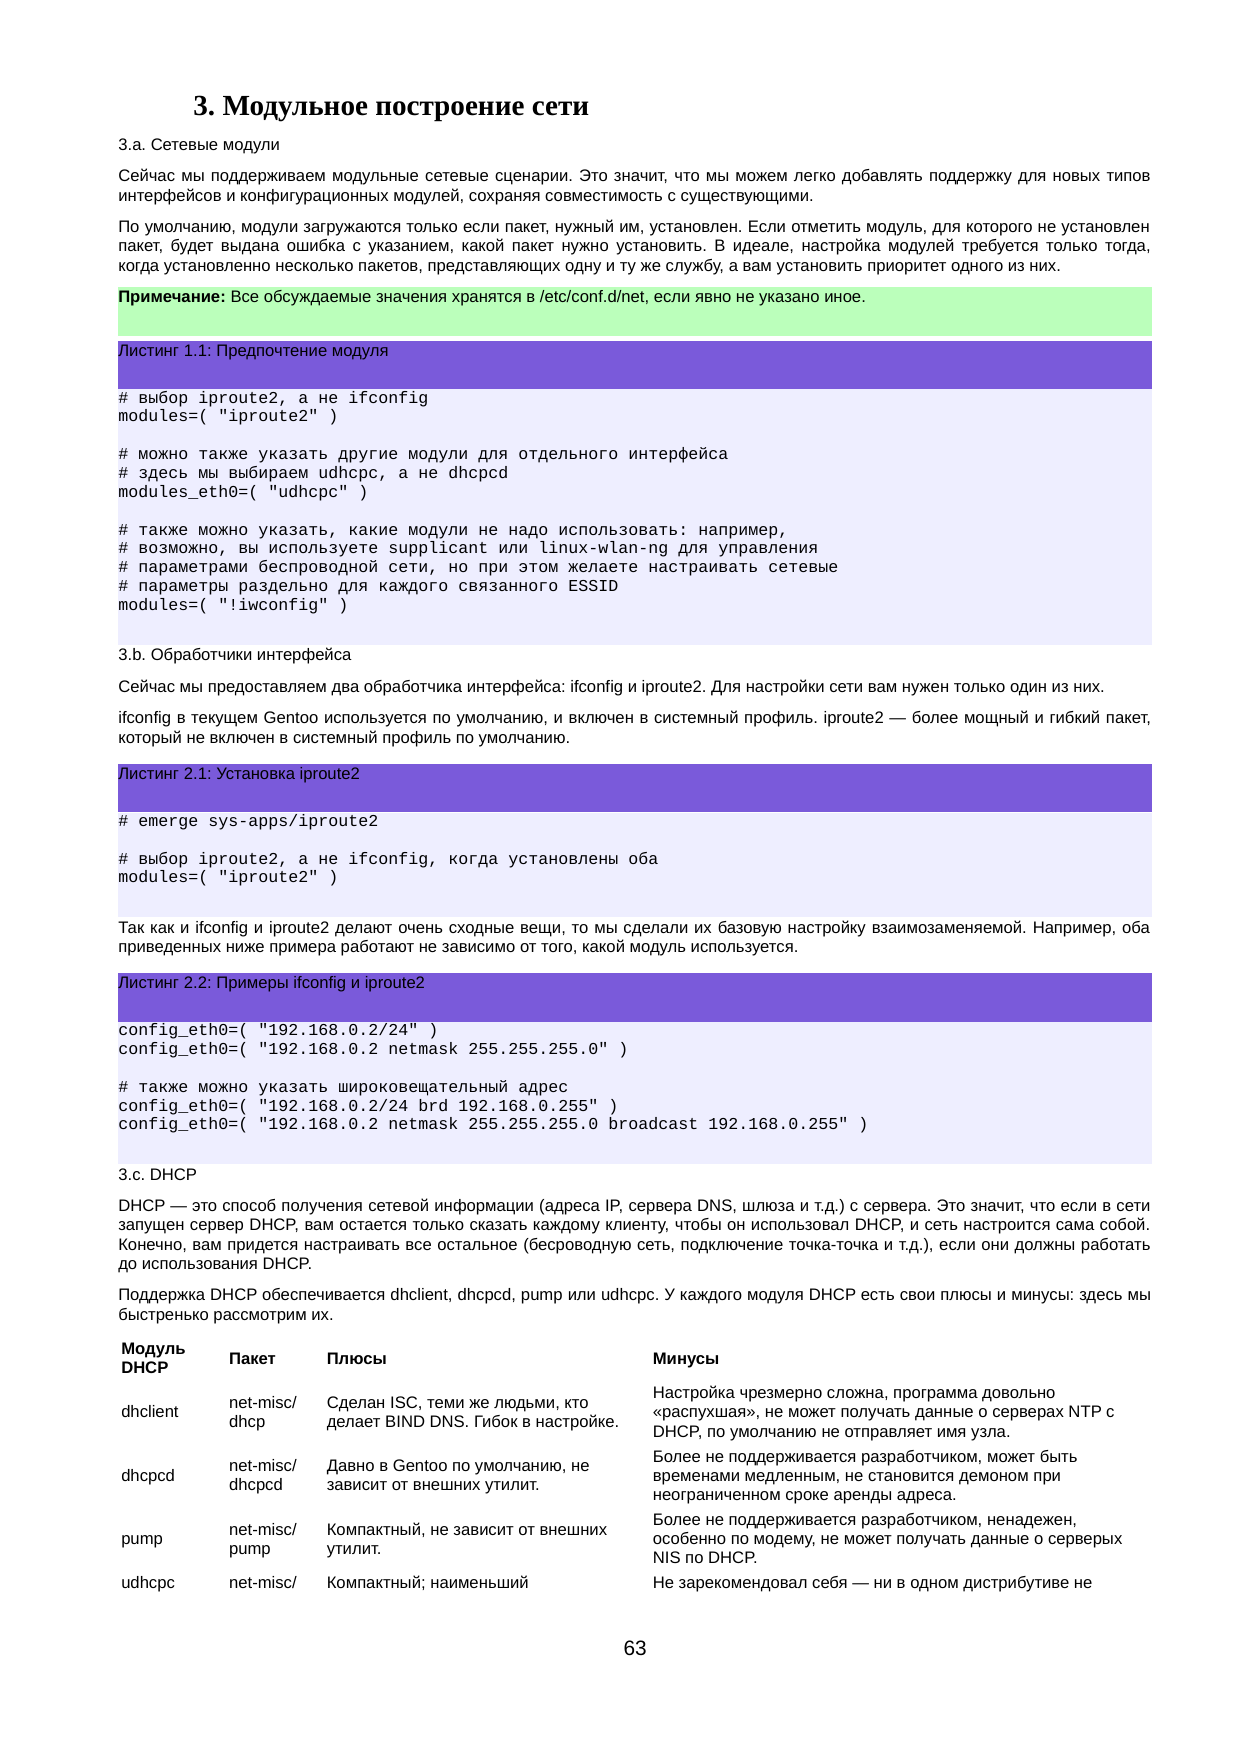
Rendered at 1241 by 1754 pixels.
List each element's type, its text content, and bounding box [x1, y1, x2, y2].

table_cell Сделан ISC, теми же людьми, кто делает BIND DNS. Гибок в настройке. [324, 1380, 650, 1443]
table_cell # emerge sys-apps/iproute2 # выбор iproute2, а не ifconfig, когда установлены оба modules=( "iproute2" ) [118, 813, 1152, 917]
text Cейчас мы поддерживаем модульные сетевые сценарии. Это значит, что мы можем легко добавлять поддержку для новых типов интерфейсов и конфигурационных модулей, сохраняя совместимость с существующими. [118, 166, 1152, 204]
table_cell udhcpc [118, 1570, 226, 1595]
table_cell net-misc/ [226, 1570, 324, 1595]
table_cell Более не поддерживается разработчиком, ненадежен, особенно по модему, не может получать данные о серверых NIS по DHCP. [650, 1507, 1152, 1570]
table_header Пакет [226, 1336, 324, 1380]
text ifconfig в текущем Gentoo используется по умолчанию, и включен в системный профиль. iproute2 — более мощный и гибкий пакет, который не включен в системный профиль по умолчанию. [118, 708, 1152, 747]
table_header Минусы [650, 1336, 1152, 1380]
table_cell # выбор iproute2, а не ifconfig modules=( "iproute2" ) # можно также указать другие модули для отдельного интерфейса # здесь мы выбираем udhcpc, а не dhcpcd modules_eth0=( "udhcpc" ) # также можно указать, какие модули не надо использовать: например, # возможно, вы используете supplicant или linux-wlan-ng для управления # параметрами беспроводной сети, но при этом желаете настраивать сетевые # параметры раздельно для каждого связанного ESSID modules=( "!iwconfig" ) [118, 389, 1152, 645]
table_cell Компактный, не зависит от внешних утилит. [324, 1507, 650, 1570]
table_cell Настройка чрезмерно сложна, программа довольно «распухшая», не может получать данные о серверах NTP с DHCP, по умолчанию не отправляет имя узла. [650, 1380, 1152, 1443]
text 3.b. Обработчики интерфейса [118, 645, 1152, 664]
table_cell net-misc/dhcpcd [226, 1444, 324, 1507]
table_cell config_eth0=( "192.168.0.2/24" ) config_eth0=( "192.168.0.2 netmask 255.255.255.0" ) # также можно указать широковещательный адрес config_eth0=( "192.168.0.2/24 brd 192.168.0.255" ) config_eth0=( "192.168.0.2 netmask 255.255.255.0 broadcast 192.168.0.255" ) [118, 1022, 1152, 1164]
table_header Плюсы [324, 1336, 650, 1380]
table_cell Давно в Gentoo по умолчанию, не зависит от внешних утилит. [324, 1444, 650, 1507]
table_header Модуль DHCP [118, 1336, 226, 1380]
table_cell dhcpcd [118, 1444, 226, 1507]
subtitle 3. Модульное построение сети [118, 88, 1152, 122]
table_cell pump [118, 1507, 226, 1570]
text По умолчанию, модули загружаются только если пакет, нужный им, установлен. Если отметить модуль, для которого не установлен пакет, будет выдана ошибка с указанием, какой пакет нужно установить. В идеале, настройка модулей требуется только тогда, когда установленно несколько пакетов, представляющих одну и ту же службу, а вам установить приоритет одного из них. [118, 217, 1152, 274]
text Так как и ifconfig и iproute2 делают очень сходные вещи, то мы сделали их базовую настройку взаимозаменяемой. Например, оба приведенных ниже примера работают не зависимо от того, какой модуль используется. [118, 917, 1152, 956]
table_cell Более не поддерживается разработчиком, может быть временами медленным, не становится демоном при неограниченном сроке аренды адреса. [650, 1444, 1152, 1507]
table_header Листинг 2.2: Примеры ifconfig и iproute2 [118, 973, 1152, 1022]
table_header Примечание: Все обсуждаемые значения хранятся в /etc/conf.d/net, если явно не указано иное. [118, 287, 1152, 336]
text Поддержка DHCP обеспечивается dhclient, dhcpcd, pump или udhcpc. У каждого модуля DHCP есть свои плюсы и минусы: здесь мы быстренько рассмотрим их. [118, 1285, 1152, 1323]
table_cell net-misc/pump [226, 1507, 324, 1570]
table_cell Компактный; наименьший [324, 1570, 650, 1595]
table_header Листинг 2.1: Установка iproute2 [118, 764, 1152, 812]
table_cell net-misc/dhcp [226, 1380, 324, 1443]
table_header Листинг 1.1: Предпочтение модуля [118, 341, 1152, 389]
text 3.c. DHCP [118, 1164, 1152, 1183]
table_cell Не зарекомендовал себя — ни в одном дистрибутиве не [650, 1570, 1152, 1595]
table_cell dhclient [118, 1380, 226, 1443]
text Сейчас мы предоставляем два обработчика интерфейса: ifconfig и iproute2. Для настройки сети вам нужен только один из них. [118, 677, 1152, 696]
text DHCP — это способ получения сетевой информации (адреса IP, сервера DNS, шлюза и т.д.) с сервера. Это значит, что если в сети запущен сервер DHCP, вам остается только сказать каждому клиенту, чтобы он использовал DHCP, и сеть настроится сама собой. Конечно, вам придется настраивать все остальное (бесроводную сеть, подключение точка-точка и т.д.), если они должны работать до использования DHCP. [118, 1196, 1152, 1273]
text 3.a. Сетевые модули [118, 134, 1152, 154]
